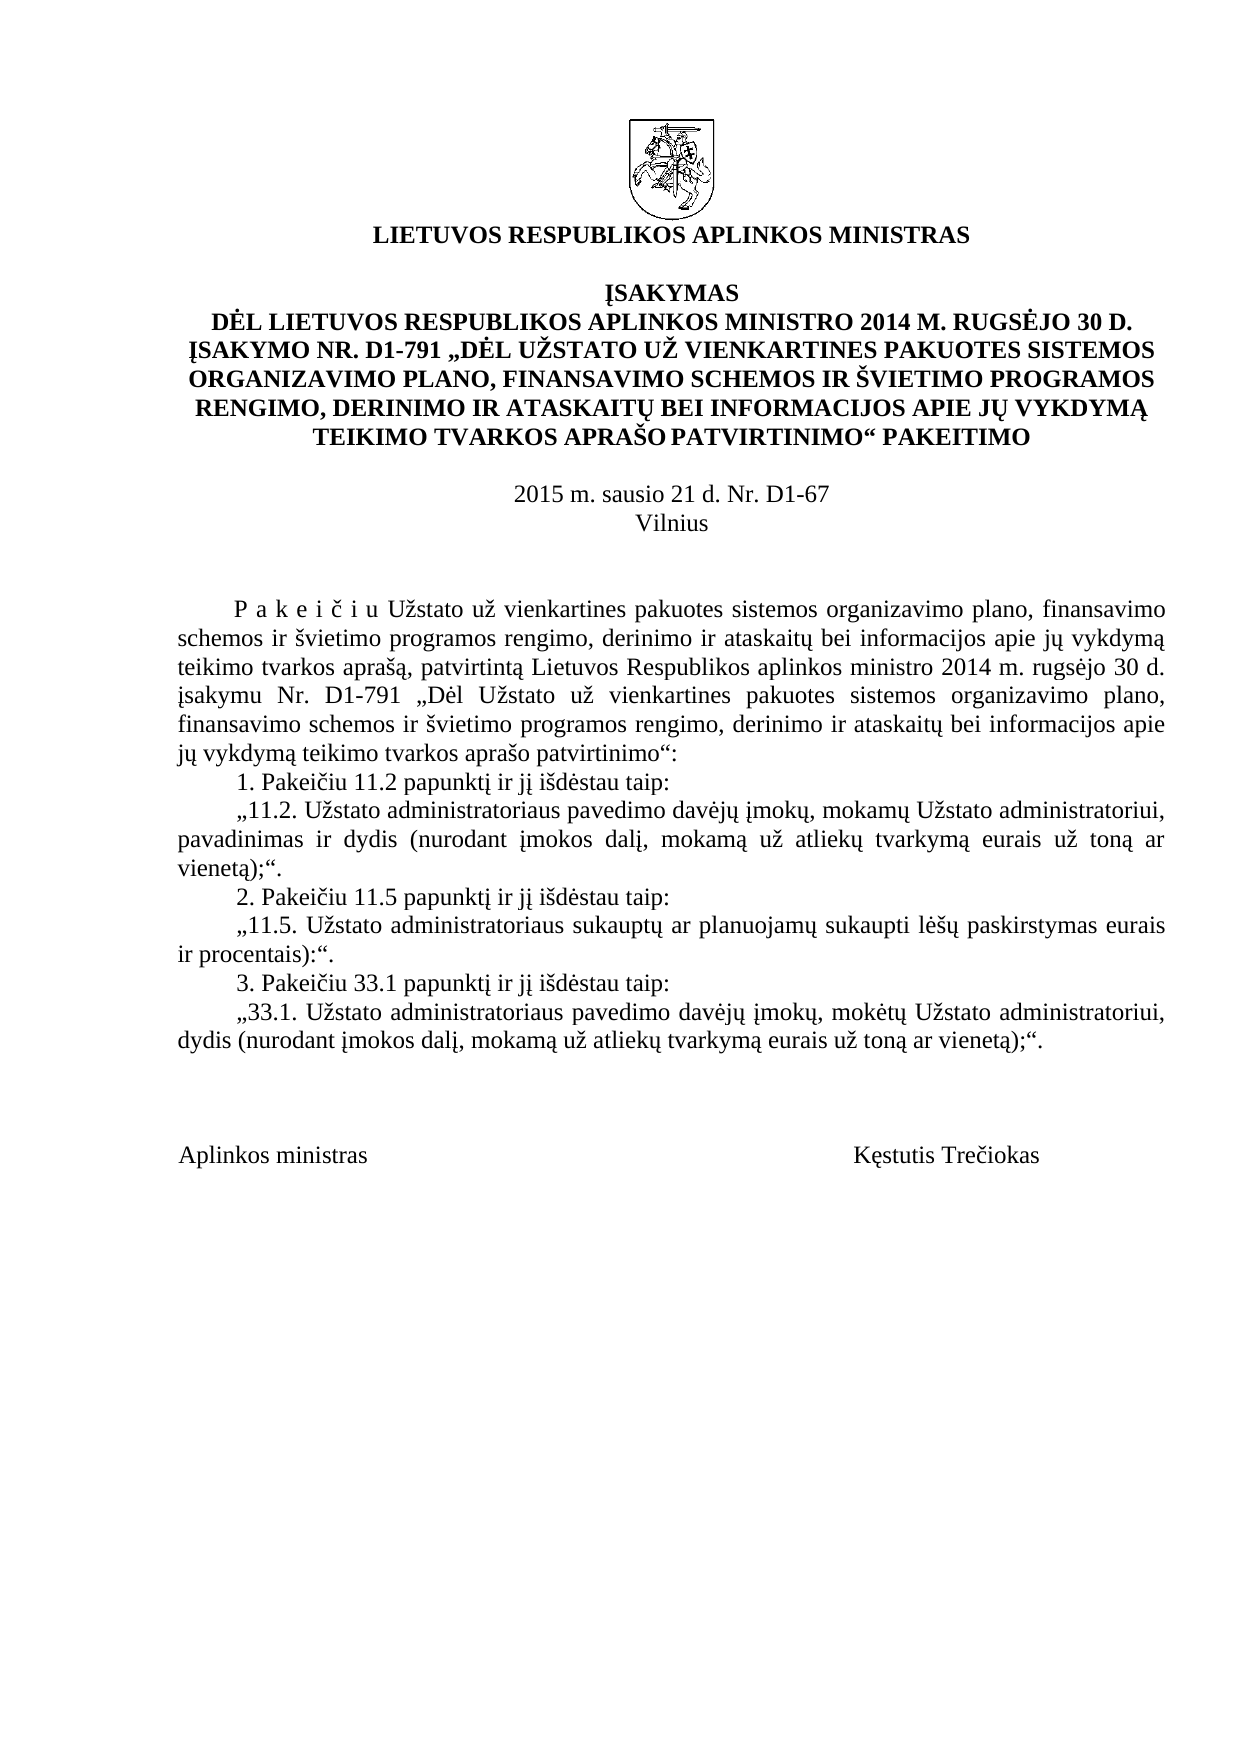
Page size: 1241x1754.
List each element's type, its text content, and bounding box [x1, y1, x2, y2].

text „11.2. Užstato administratoriaus pavedimo davėjų įmokų, mokamų Užstato administratoriui, pavadinimas ir dydis (nurodant įmokos dalį, mokamą už atliekų tvarkymą eurais už toną ar vienetą);“. [177, 795, 1166, 882]
text 2015 m. sausio 21 d. Nr. D1-67 [177, 479, 1166, 508]
text 3. Pakeičiu 33.1 papunktį ir jį išdėstau taip: [177, 968, 1166, 997]
text Aplinkos ministras Kęstutis Trečiokas [178, 1140, 1163, 1169]
text P a k e i č i u Užstato už vienkartines pakuotes sistemos organizavimo plano, finansavimo schemos ir švietimo programos rengimo, derinimo ir ataskaitų bei informacijos apie jų vykdymą teikimo tvarkos aprašą, patvirtintą Lietuvos Respublikos aplinkos ministro 2014 m. rugsėjo 30 d. įsakymu Nr. D1-791 „Dėl Užstato už vienkartines pakuotes sistemos organizavimo plano, finansavimo schemos ir švietimo programos rengimo, derinimo ir ataskaitų bei informacijos apie jų vykdymą teikimo tvarkos aprašo patvirtinimo“: [177, 594, 1166, 767]
text ĮSAKYMAS [177, 278, 1166, 307]
text 2. Pakeičiu 11.5 papunktį ir jį išdėstau taip: [177, 882, 1166, 910]
text 1. Pakeičiu 11.2 papunktį ir jį išdėstau taip: [177, 767, 1166, 795]
text DĖL LIETUVOS RESPUBLIKOS APLINKOS MINISTRO 2014 M. RUGSĖJO 30 D. ĮSAKYMO NR. D1-791 „DĖL UŽSTATO UŽ VIENKARTINES PAKUOTES SISTEMOS ORGANIZAVIMO PLANO, FINANSAVIMO SCHEMOS IR ŠVIETIMO PROGRAMOS RENGIMO, DERINIMO IR ATASKAITŲ BEI INFORMACIJOS APIE JŲ VYKDYMĄ TEIKIMO TVARKOS APRAŠO PATVIRTINIMO“ PAKEITIMO [177, 307, 1166, 450]
text „11.5. Užstato administratoriaus sukauptų ar planuojamų sukaupti lėšų paskirstymas eurais ir procentais):“. [177, 910, 1166, 968]
text „33.1. Užstato administratoriaus pavedimo davėjų įmokų, mokėtų Užstato administratoriui, dydis (nurodant įmokos dalį, mokamą už atliekų tvarkymą eurais už toną ar vienetą);“. [177, 997, 1166, 1054]
text Vilnius [177, 508, 1166, 537]
text LIETUVOS RESPUBLIKOS APLINKOS MINISTRAS [177, 220, 1166, 249]
